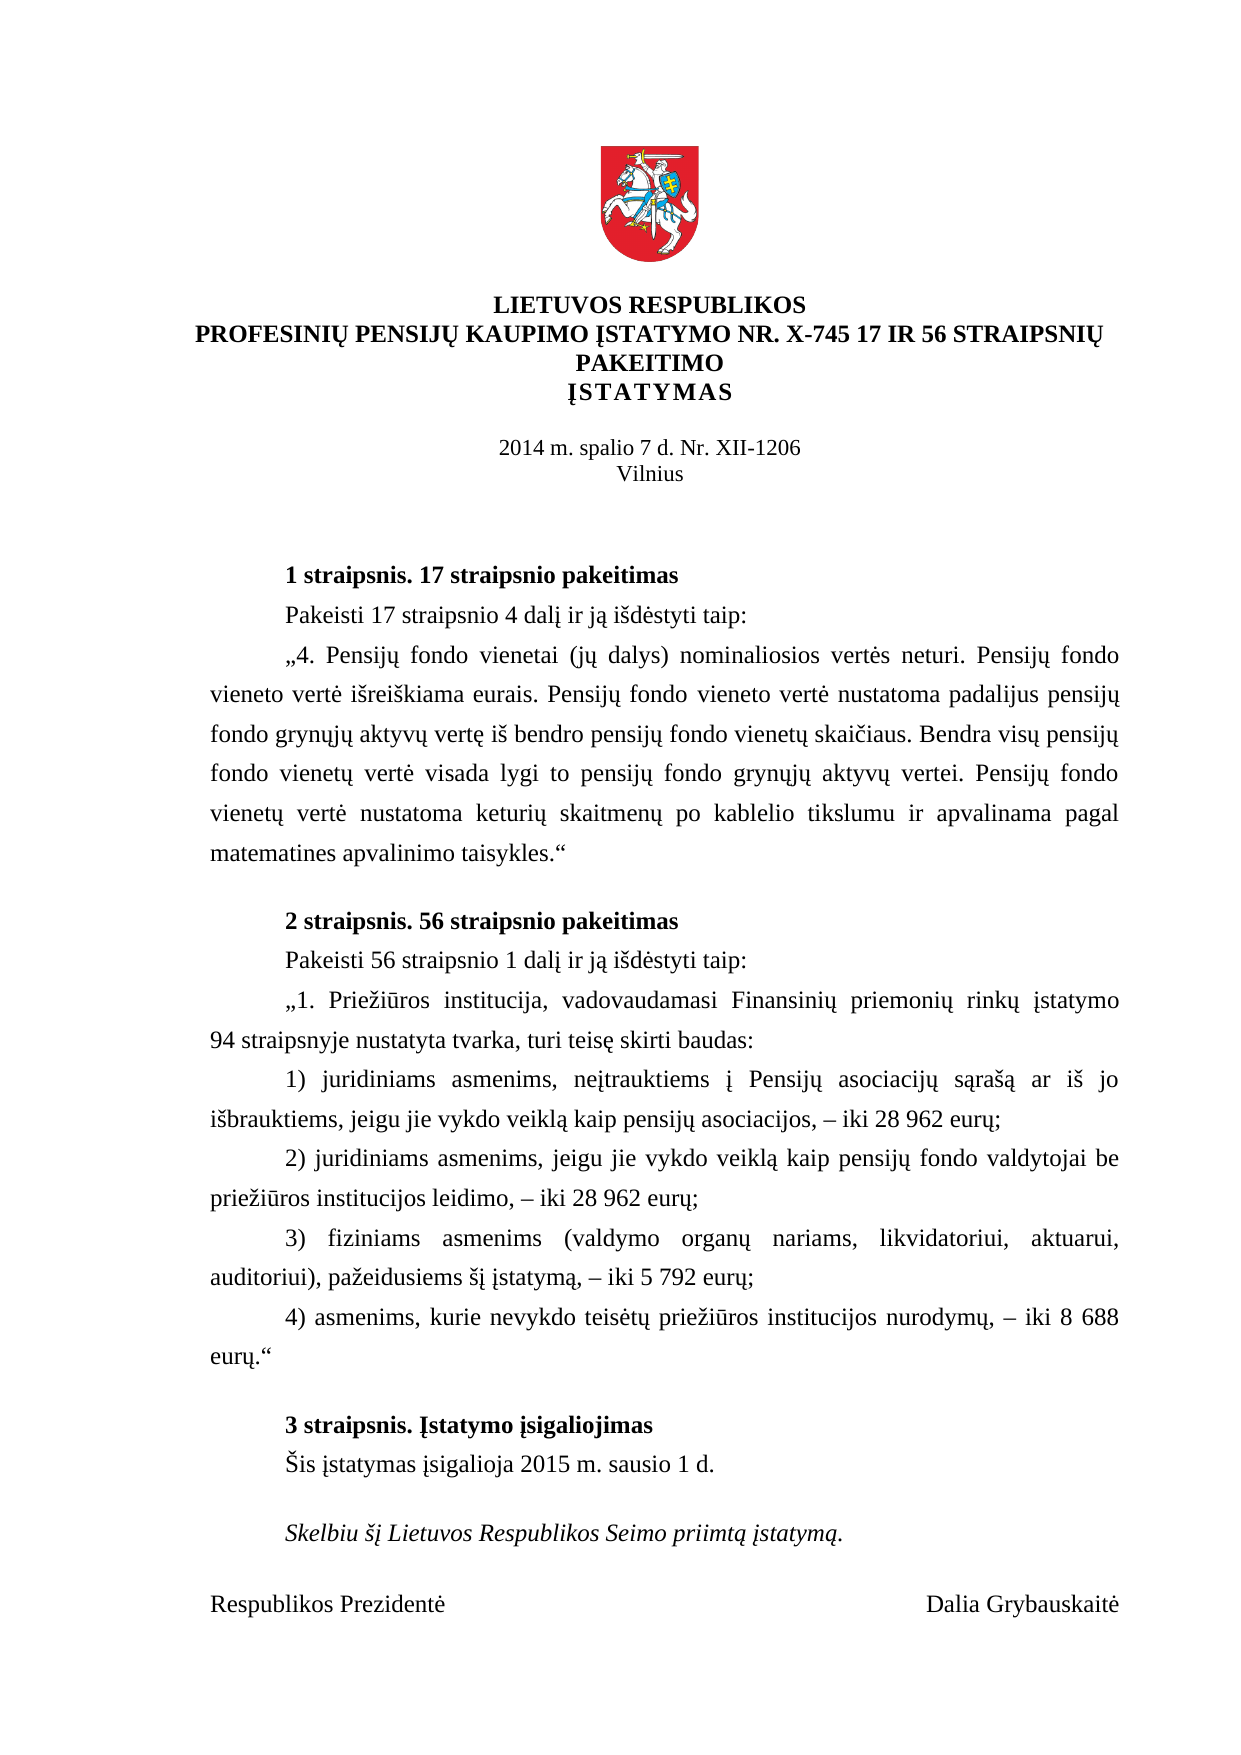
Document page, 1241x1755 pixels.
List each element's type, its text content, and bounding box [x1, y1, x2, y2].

text 2) juridiniams asmenims, jeigu jie vykdo veiklą kaip pensijų fondo valdytojai be priežiūros institucijos leidimo, – iki 28 962 eurų; [210, 1133, 1120, 1212]
text 1 straipsnis. 17 straipsnio pakeitimas [210, 550, 1120, 589]
text Respublikos Prezidentė Dalia Grybauskaitė [210, 1589, 1120, 1618]
text 2 straipsnis. 56 straipsnio pakeitimas [210, 895, 1120, 935]
text 3) fiziniams asmenims (valdymo organų nariams, likvidatoriui, aktuarui, auditoriui), pažeidusiems šį įstatymą, – iki 5 792 eurų; [210, 1212, 1120, 1291]
text Pakeisti 17 straipsnio 4 dalį ir ją išdėstyti taip: [210, 589, 1120, 629]
text 1) juridiniams asmenims, neįtrauktiems į Pensijų asociacijų sąrašą ar iš jo išbrauktiems, jeigu jie vykdo veiklą kaip pensijų asociacijos, – iki 28 962 eurų; [210, 1053, 1120, 1133]
text Skelbiu šį Lietuvos Respublikos Seimo priimtą įstatymą. [210, 1507, 1120, 1546]
text LIETUVOS RESPUBLIKOS [177, 290, 1122, 319]
text Pakeisti 56 straipsnio 1 dalį ir ją išdėstyti taip: [210, 935, 1120, 974]
text 4) asmenims, kurie nevykdo teisėtų priežiūros institucijos nurodymų, – iki 8 688 eurų.“ [210, 1291, 1120, 1370]
text „4. Pensijų fondo vienetai (jų dalys) nominaliosios vertės neturi. Pensijų fondo vieneto vertė išreiškiama eurais. Pensijų fondo vieneto vertė nustatoma padalijus pensijų fondo grynųjų aktyvų vertę iš bendro pensijų fondo vienetų skaičiaus. Bendra visų pensijų fondo vienetų vertė visada lygi to pensijų fondo grynųjų aktyvų vertei. Pensijų fondo vienetų vertė nustatoma keturių skaitmenų po kablelio tikslumu ir apvalinama pagal matematines apvalinimo taisykles.“ [210, 629, 1120, 866]
text PROFESINIŲ PENSIJŲ KAUPIMO ĮSTATYMO NR. X-745 17 IR 56 STRAIPSNIŲ PAKEITIMO [177, 319, 1122, 377]
text 2014 m. spalio 7 d. Nr. XII-1206 Vilnius [177, 434, 1122, 487]
text „1. Priežiūros institucija, vadovaudamasi Finansinių priemonių rinkų įstatymo 94 straipsnyje nustatyta tvarka, turi teisę skirti baudas: [210, 974, 1120, 1053]
text Šis įstatymas įsigalioja 2015 m. sausio 1 d. [210, 1438, 1120, 1478]
text ĮSTATYMAS [177, 377, 1122, 405]
text 3 straipsnis. Įstatymo įsigaliojimas [210, 1399, 1120, 1438]
